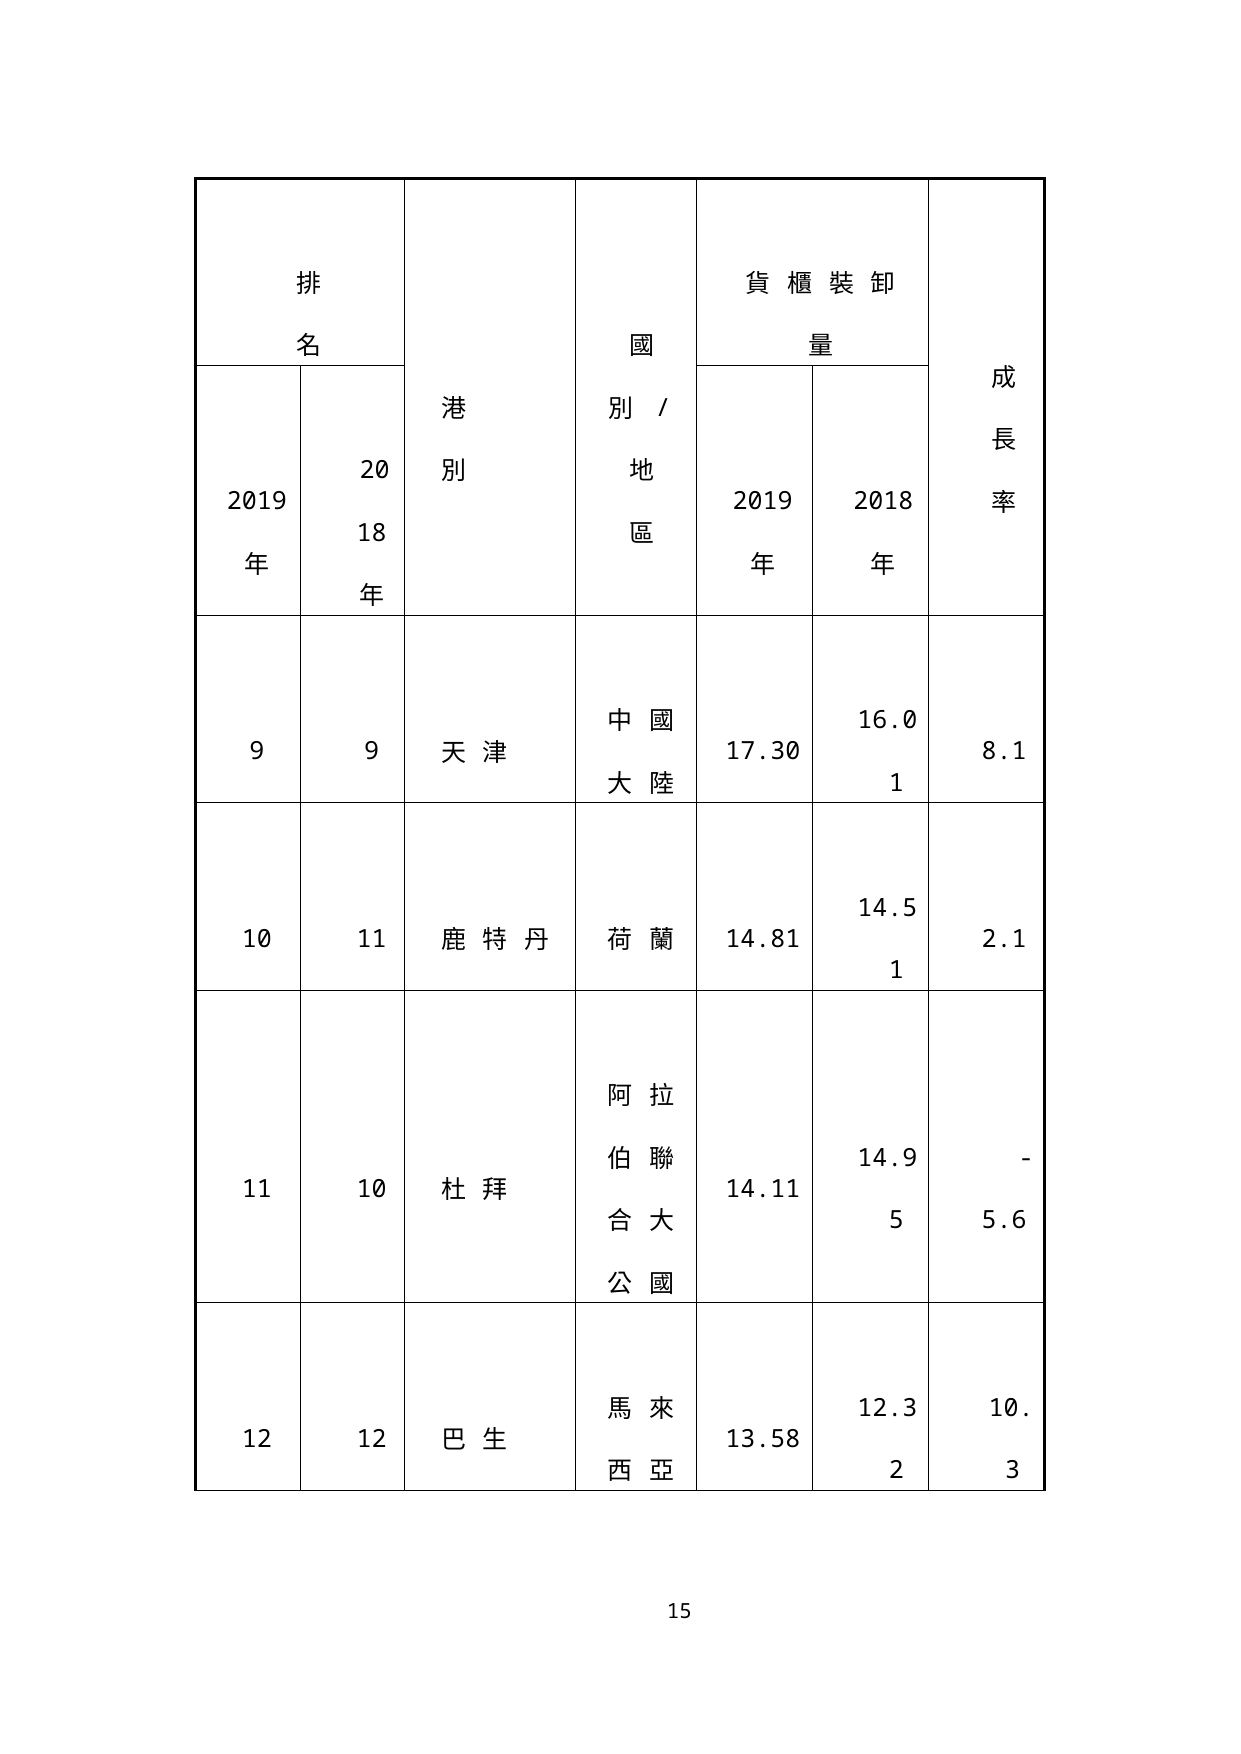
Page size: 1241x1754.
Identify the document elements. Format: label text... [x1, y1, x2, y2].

table_cell 14.95 [813, 991, 928, 1302]
table_header 國 別/地 區 [576, 180, 696, 615]
table_cell 13.58 [697, 1303, 812, 1490]
table_header 港 別 [405, 180, 575, 615]
table_cell 10 [301, 991, 404, 1302]
table_cell 16.01 [813, 616, 928, 802]
table_cell 馬來西亞 [576, 1303, 696, 1490]
table_cell 杜拜 [405, 991, 575, 1302]
table_cell 10 [197, 803, 300, 990]
table_cell 2.1 [929, 803, 1043, 990]
table_cell 14.51 [813, 803, 928, 990]
table_cell 2018年 [813, 366, 928, 615]
table_cell 11 [197, 991, 300, 1302]
table_cell 10.3 [929, 1303, 1043, 1490]
table_cell 14.11 [697, 991, 812, 1302]
table_cell 天津 [405, 616, 575, 802]
table_cell 12 [301, 1303, 404, 1490]
table_header 排 名 [197, 180, 404, 365]
table_cell 2019年 [197, 366, 300, 615]
table_cell 2019年 [697, 366, 812, 615]
table_cell 11 [301, 803, 404, 990]
table_cell 9 [197, 616, 300, 802]
table_cell 巴生 [405, 1303, 575, 1490]
table_header 成長率 [929, 180, 1043, 615]
table_cell 中國大陸 [576, 616, 696, 802]
table_cell 鹿特丹 [405, 803, 575, 990]
table_cell 9 [301, 616, 404, 802]
table_cell -5.6 [929, 991, 1043, 1302]
table_cell 荷蘭 [576, 803, 696, 990]
table_cell 17.30 [697, 616, 812, 802]
table_cell 12.32 [813, 1303, 928, 1490]
table_cell 14.81 [697, 803, 812, 990]
table_cell 阿拉伯聯合大公國 [576, 991, 696, 1302]
table_cell 2018年 [301, 366, 404, 615]
table_header 貨櫃裝卸量 [697, 180, 928, 365]
table_cell 8.1 [929, 616, 1043, 802]
table_cell 12 [197, 1303, 300, 1490]
